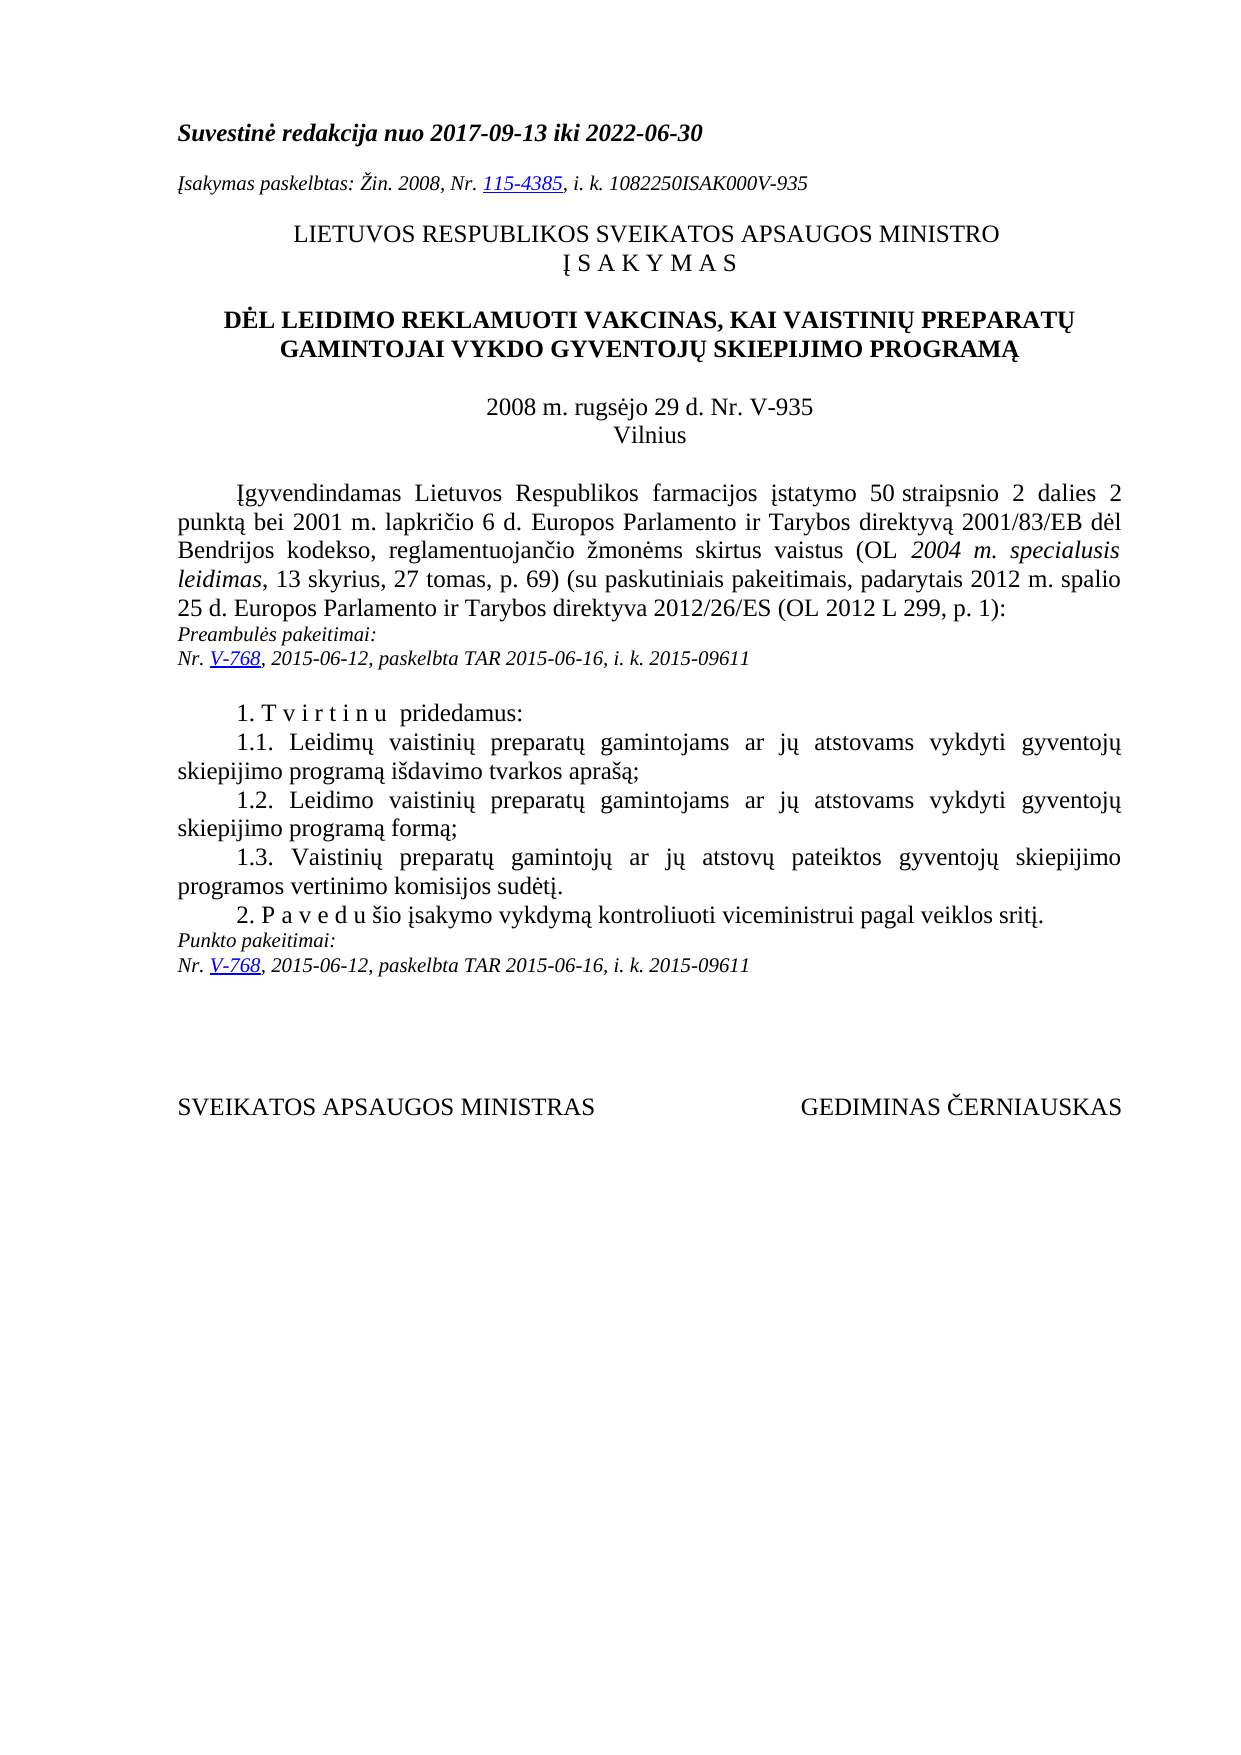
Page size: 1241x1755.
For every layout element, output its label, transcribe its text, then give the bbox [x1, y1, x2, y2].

text Suvestinė redakcija nuo 2017-09-13 iki 2022-06-30 [177, 118, 1122, 147]
text Nr. V-768, 2015-06-12, paskelbta TAR 2015-06-16, i. k. 2015-09611 [177, 952, 1122, 977]
text Nr. V-768, 2015-06-12, paskelbta TAR 2015-06-16, i. k. 2015-09611 [177, 646, 1122, 670]
text Įsakymas paskelbtas: Žin. 2008, Nr. 115-4385, i. k. 1082250ISAK000V-935 [177, 171, 1122, 195]
text 1. Tvirtinu pridedamus: [177, 698, 1122, 727]
text ĮSAKYMAS [177, 248, 1122, 277]
text Preambulės pakeitimai: [177, 622, 1122, 646]
text SVEIKATOS APSAUGOS MINISTRAS GEDIMINAS ČERNIAUSKAS [177, 1092, 1122, 1120]
text Įgyvendindamas Lietuvos Respublikos farmacijos įstatymo 50 straipsnio 2 dalies 2 punktą bei 2001 m. lapkričio 6 d. Europos Parlamento ir Tarybos direktyvą 2001/83/EB dėl Bendrijos kodekso, reglamentuojančio žmonėms skirtus vaistus (OL 2004 m. specialusis leidimas, 13 skyrius, 27 tomas, p. 69) (su paskutiniais pakeitimais, padarytais 2012 m. spalio 25 d. Europos Parlamento ir Tarybos direktyva 2012/26/ES (OL 2012 L 299, p. 1): [177, 478, 1122, 622]
text 1.2. Leidimo vaistinių preparatų gamintojams ar jų atstovams vykdyti gyventojų skiepijimo programą formą; [177, 785, 1122, 842]
text Vilnius [177, 420, 1122, 449]
text 2. P a v e d u šio įsakymo vykdymą kontroliuoti viceministrui pagal veiklos sritį. [177, 900, 1122, 928]
text Punkto pakeitimai: [177, 928, 1122, 952]
text 2008 m. rugsėjo 29 d. Nr. V-935 [177, 392, 1122, 420]
text 1.3. Vaistinių preparatų gamintojų ar jų atstovų pateiktos gyventojų skiepijimo programos vertinimo komisijos sudėtį. [177, 842, 1122, 900]
text DĖL LEIDIMO REKLAMUOTI VAKCINAS, KAI VAISTINIŲ PREPARATŲ GAMINTOJAI VYKDO GYVENTOJŲ SKIEPIJIMO PROGRAMĄ [177, 305, 1122, 363]
text 1.1. Leidimų vaistinių preparatų gamintojams ar jų atstovams vykdyti gyventojų skiepijimo programą išdavimo tvarkos aprašą; [177, 727, 1122, 785]
text LIETUVOS RESPUBLIKOS SVEIKATOS APSAUGOS MINISTRO [177, 219, 1122, 248]
